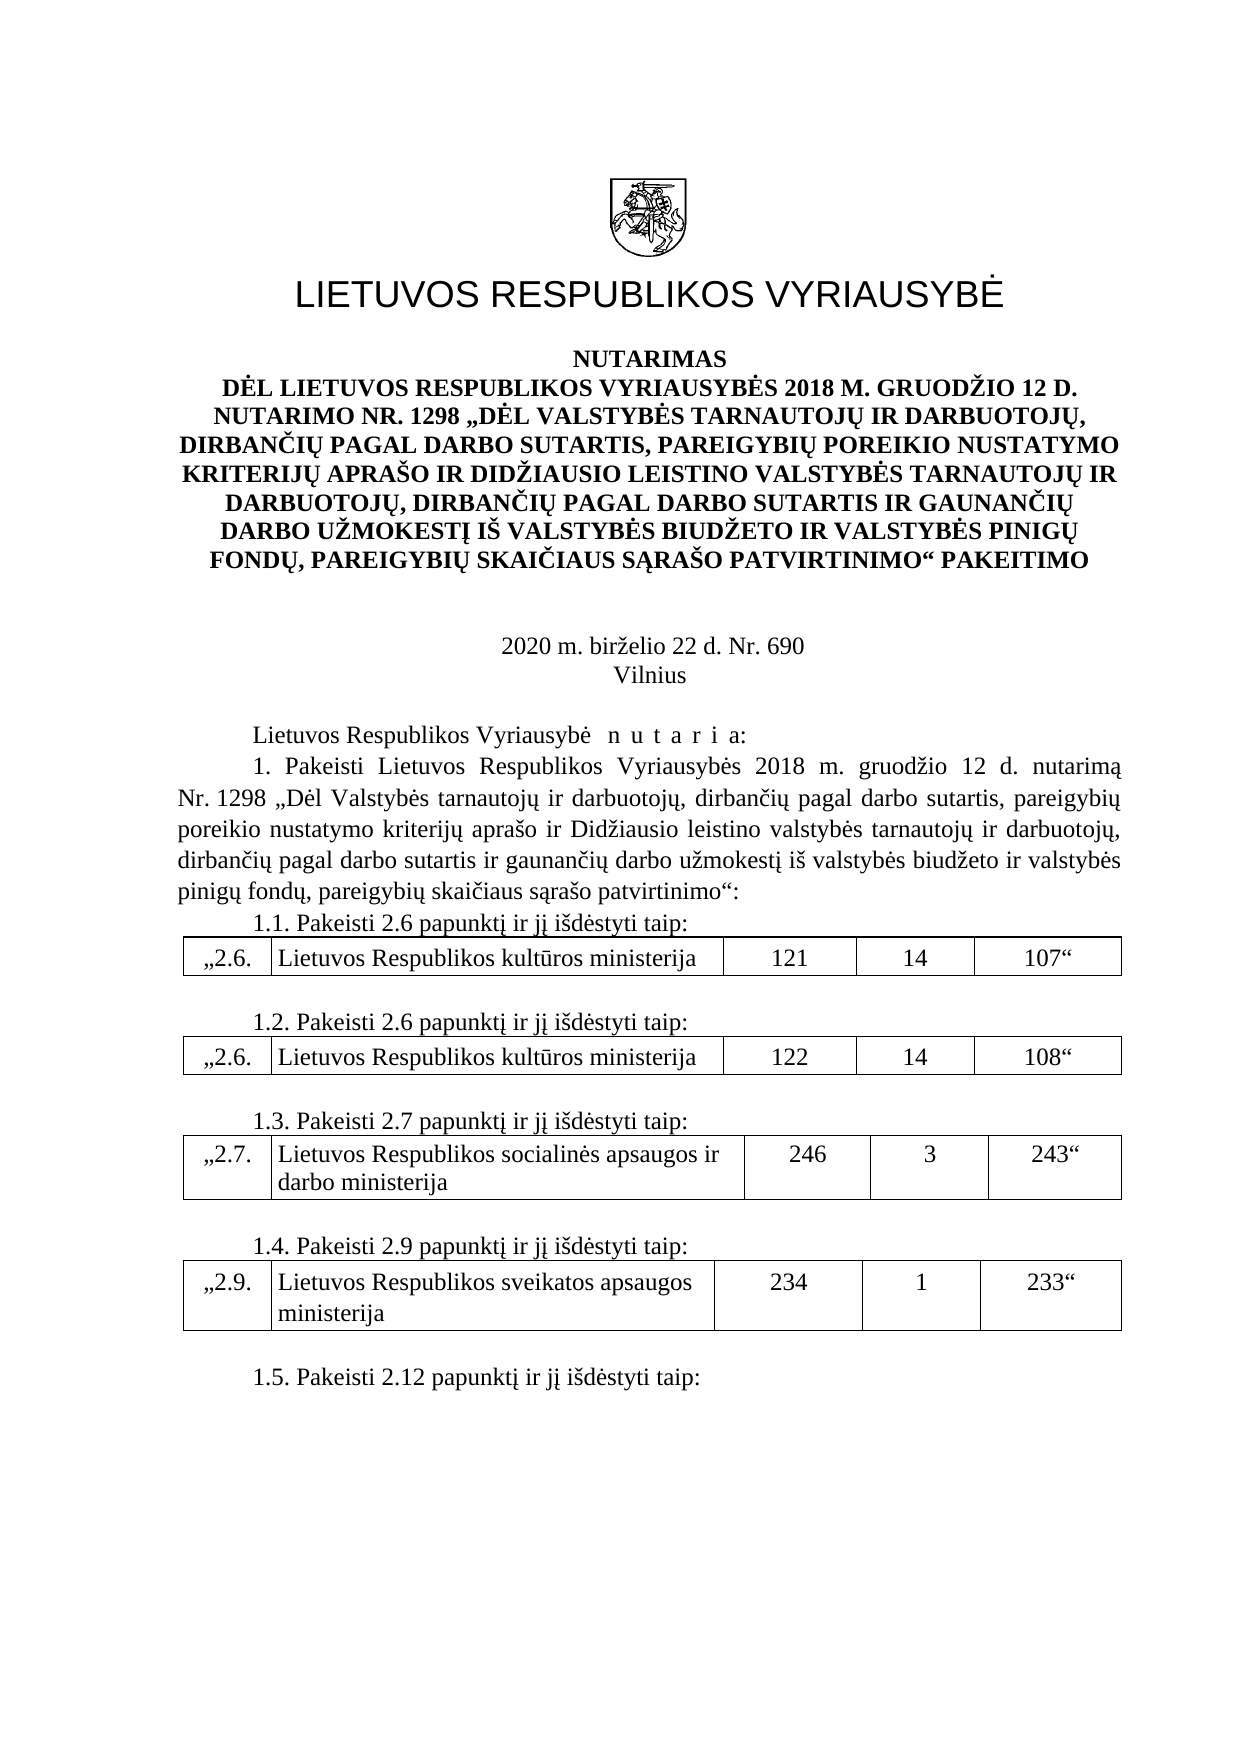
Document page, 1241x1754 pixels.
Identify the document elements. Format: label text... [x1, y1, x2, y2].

table_header 246 [745, 1136, 870, 1199]
table_header 14 [857, 1037, 974, 1074]
table_header Lietuvos Respublikos socialinės apsaugos ir darbo ministerija [272, 1136, 744, 1199]
table_header 243“ [989, 1136, 1121, 1199]
table_header 234 [715, 1261, 862, 1329]
text Lietuvos Respublikos Vyriausybė [177, 272, 1122, 315]
text 1.3. Pakeisti 2.7 papunktį ir jį išdėstyti taip: [177, 1103, 1122, 1135]
text nutarimas [177, 344, 1122, 373]
table_header 121 [724, 938, 856, 974]
table_header „2.7. [184, 1136, 271, 1199]
text Vilnius [177, 660, 1122, 689]
table_header 107“ [975, 938, 1121, 974]
text 1.5. Pakeisti 2.12 papunktį ir jį išdėstyti taip: [252, 1359, 1122, 1391]
text 2020 m. birželio 22 d. Nr. 690 [177, 631, 1122, 660]
text nutarimo Nr. 1298 „Dėl Valstybės tarnautojų ir DARBUOTOJŲ, DIRBANČIŲ PAGAL DARBO SUTARTIS, pareigybių poreikio nustatymo kriterijų APRAŠO ir DIDŽIAUSIO LEISTINO VALSTYBĖS TARNAUTOJŲ IR DARBUOTOJŲ, DIRBANČIŲ PAGAL DARBO SUTARTIS IR GAUNANČIŲ DARBO UŽMOKESTĮ IŠ VALSTYBĖS BIUDŽETO IR VALSTYBĖS PINIGŲ FONDŲ, PAREIGYBIŲ SKAIČIAUS SĄRAŠO PATVIRTINIMO“ PAKEITIMO [177, 401, 1122, 574]
table_header 14 [857, 938, 974, 974]
table_header Lietuvos Respublikos kultūros ministerija [272, 938, 723, 974]
text 1. Pakeisti Lietuvos Respublikos Vyriausybės 2018 m. gruodžio 12 d. nutarimą Nr. 1298 „Dėl Valstybės tarnautojų ir darbuotojų, dirbančių pagal darbo sutartis, pareigybių poreikio nustatymo kriterijų aprašo ir Didžiausio leistino valstybės tarnautojų ir darbuotojų, dirbančių pagal darbo sutartis ir gaunančių darbo užmokestį iš valstybės biudžeto ir valstybės pinigų fondų, pareigybių skaičiaus sąrašo patvirtinimo“: [177, 749, 1122, 905]
text Lietuvos Respublikos Vyriausybė nutaria: [177, 718, 1122, 749]
table_header 1 [863, 1261, 980, 1329]
text DĖL Lietuvos Respublikos Vyriausybės 2018 m. gruodžio 12 d. [177, 373, 1122, 401]
text 1.2. Pakeisti 2.6 papunktį ir jį išdėstyti taip: [177, 1004, 1122, 1036]
table_header 122 [724, 1037, 856, 1074]
table_header Lietuvos Respublikos sveikatos apsaugos ministerija [272, 1261, 714, 1329]
table_header 233“ [981, 1261, 1121, 1329]
table_header 108“ [975, 1037, 1121, 1074]
text 1.1. Pakeisti 2.6 papunktį ir jį išdėstyti taip: [177, 905, 1122, 936]
table_header Lietuvos Respublikos kultūros ministerija [272, 1037, 723, 1074]
table_header „2.6. [184, 938, 271, 974]
table_header „2.6. [184, 1037, 271, 1074]
text 1.4. Pakeisti 2.9 papunktį ir jį išdėstyti taip: [177, 1229, 1122, 1260]
table_header 3 [871, 1136, 988, 1199]
table_header „2.9. [184, 1261, 271, 1329]
